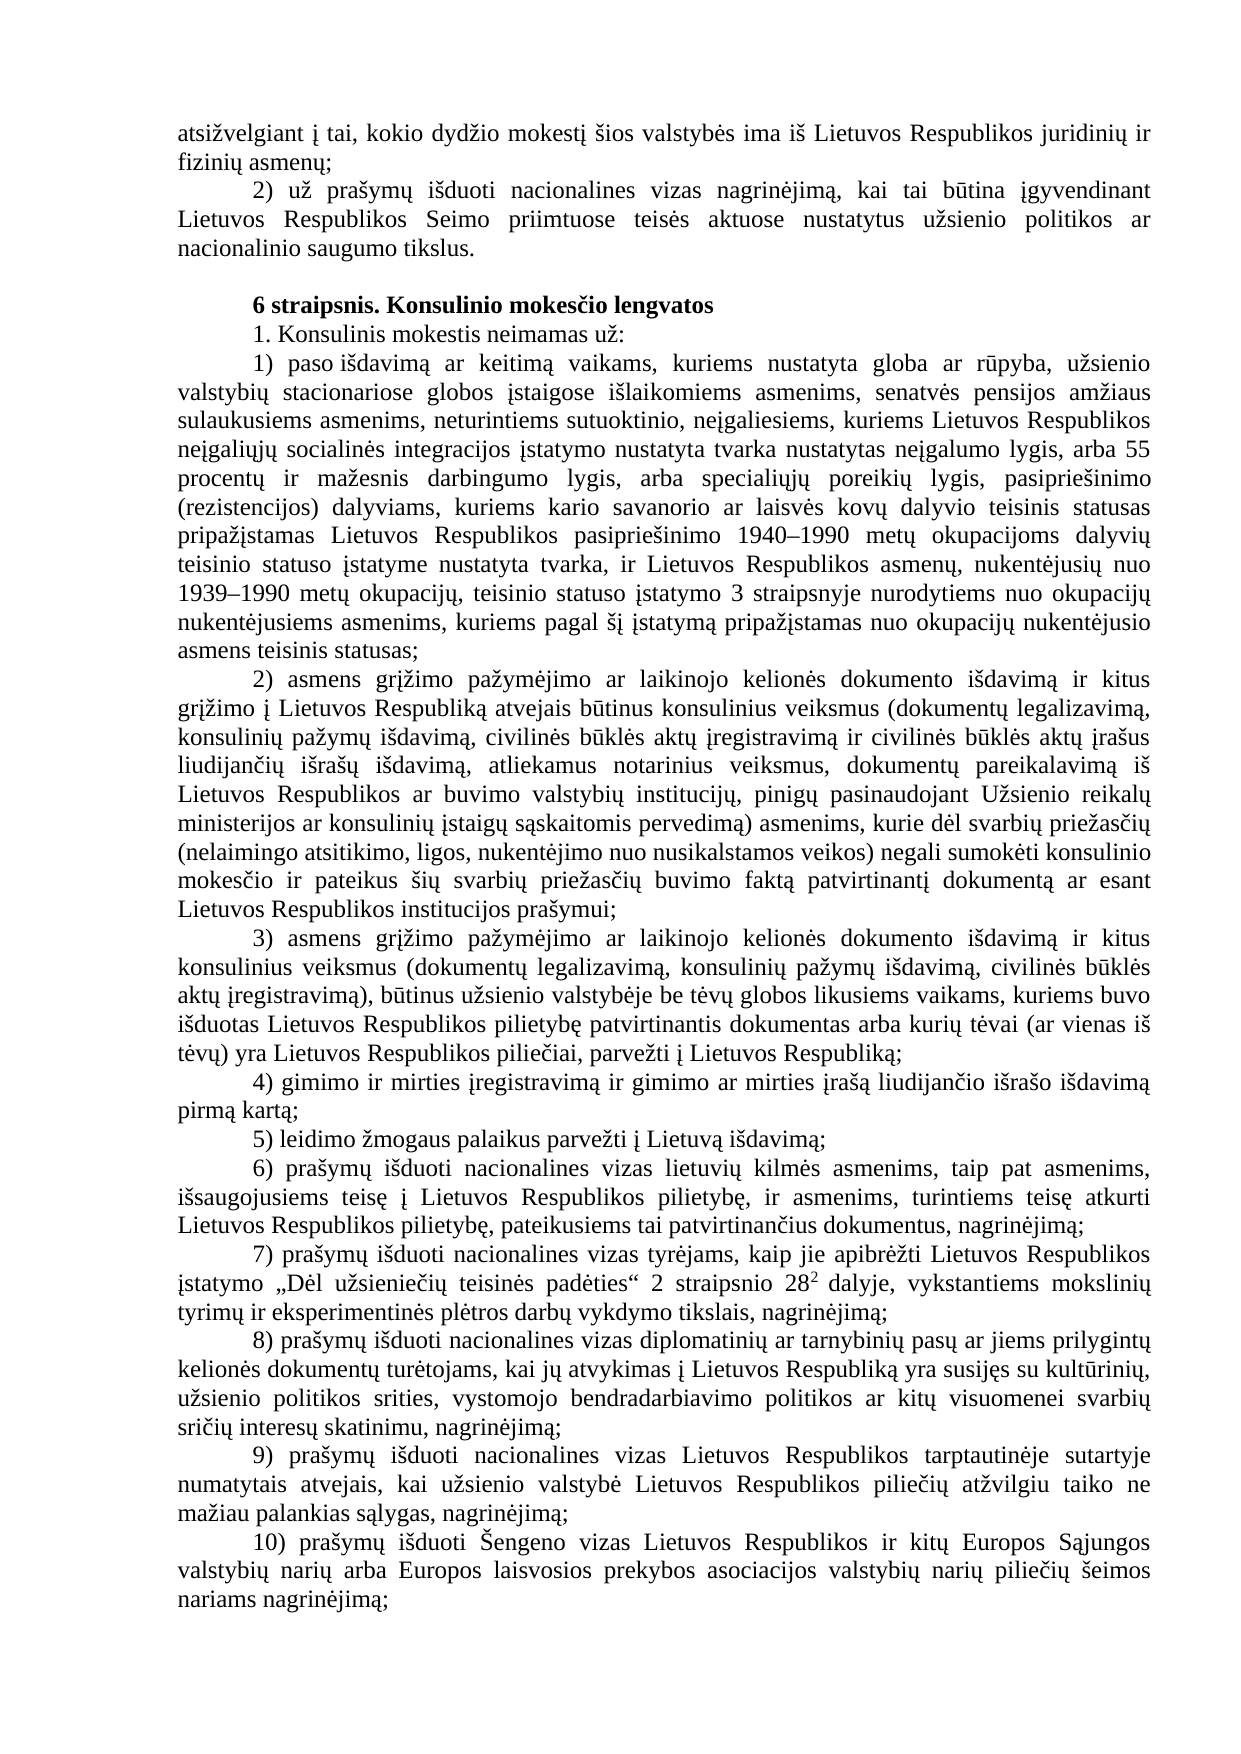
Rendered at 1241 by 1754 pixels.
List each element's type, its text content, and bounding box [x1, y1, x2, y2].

text 2) asmens grįžimo pažymėjimo ar laikinojo kelionės dokumento išdavimą ir kitus grįžimo į Lietuvos Respubliką atvejais būtinus konsulinius veiksmus (dokumentų legalizavimą, konsulinių pažymų išdavimą, civilinės būklės aktų įregistravimą ir civilinės būklės aktų įrašus liudijančių išrašų išdavimą, atliekamus notarinius veiksmus, dokumentų pareikalavimą iš Lietuvos Respublikos ar buvimo valstybių institucijų, pinigų pasinaudojant Užsienio reikalų ministerijos ar konsulinių įstaigų sąskaitomis pervedimą) asmenims, kurie dėl svarbių priežasčių (nelaimingo atsitikimo, ligos, nukentėjimo nuo nusikalstamos veikos) negali sumokėti konsulinio mokesčio ir pateikus šių svarbių priežasčių buvimo faktą patvirtinantį dokumentą ar esant Lietuvos Respublikos institucijos prašymui; [177, 664, 1152, 923]
text 3) asmens grįžimo pažymėjimo ar laikinojo kelionės dokumento išdavimą ir kitus konsulinius veiksmus (dokumentų legalizavimą, konsulinių pažymų išdavimą, civilinės būklės aktų įregistravimą), būtinus užsienio valstybėje be tėvų globos likusiems vaikams, kuriems buvo išduotas Lietuvos Respublikos pilietybę patvirtinantis dokumentas arba kurių tėvai (ar vienas iš tėvų) yra Lietuvos Respublikos piliečiai, parvežti į Lietuvos Respubliką; [177, 923, 1152, 1067]
text 5) leidimo žmogaus palaikus parvežti į Lietuvą išdavimą; [177, 1124, 1152, 1153]
text 1. Konsulinis mokestis neimamas už: [177, 319, 1152, 348]
text 2) už prašymų išduoti nacionalines vizas nagrinėjimą, kai tai būtina įgyvendinant Lietuvos Respublikos Seimo priimtuose teisės aktuose nustatytus užsienio politikos ar nacionalinio saugumo tikslus. [177, 176, 1152, 262]
text 6) prašymų išduoti nacionalines vizas lietuvių kilmės asmenims, taip pat asmenims, išsaugojusiems teisę į Lietuvos Respublikos pilietybę, ir asmenims, turintiems teisę atkurti Lietuvos Respublikos pilietybę, pateikusiems tai patvirtinančius dokumentus, nagrinėjimą; [177, 1153, 1152, 1239]
text 7) prašymų išduoti nacionalines vizas tyrėjams, kaip jie apibrėžti Lietuvos Respublikos įstatymo „Dėl užsieniečių teisinės padėties“ 2 straipsnio 282 dalyje, vykstantiems mokslinių tyrimų ir eksperimentinės plėtros darbų vykdymo tikslais, nagrinėjimą; [177, 1239, 1152, 1326]
text 8) prašymų išduoti nacionalines vizas diplomatinių ar tarnybinių pasų ar jiems prilygintų kelionės dokumentų turėtojams, kai jų atvykimas į Lietuvos Respubliką yra susijęs su kultūrinių, užsienio politikos srities, vystomojo bendradarbiavimo politikos ar kitų visuomenei svarbių sričių interesų skatinimu, nagrinėjimą; [177, 1326, 1152, 1441]
text 4) gimimo ir mirties įregistravimą ir gimimo ar mirties įrašą liudijančio išrašo išdavimą pirmą kartą; [177, 1067, 1152, 1124]
text 1) paso išdavimą ar keitimą vaikams, kuriems nustatyta globa ar rūpyba, užsienio valstybių stacionariose globos įstaigose išlaikomiems asmenims, senatvės pensijos amžiaus sulaukusiems asmenims, neturintiems sutuoktinio, neįgaliesiems, kuriems Lietuvos Respublikos neįgaliųjų socialinės integracijos įstatymo nustatyta tvarka nustatytas neįgalumo lygis, arba 55 procentų ir mažesnis darbingumo lygis, arba specialiųjų poreikių lygis, pasipriešinimo (rezistencijos) dalyviams, kuriems kario savanorio ar laisvės kovų dalyvio teisinis statusas pripažįstamas Lietuvos Respublikos pasipriešinimo 1940–1990 metų okupacijoms dalyvių teisinio statuso įstatyme nustatyta tvarka, ir Lietuvos Respublikos asmenų, nukentėjusių nuo 1939–1990 metų okupacijų, teisinio statuso įstatymo 3 straipsnyje nurodytiems nuo okupacijų nukentėjusiems asmenims, kuriems pagal šį įstatymą pripažįstamas nuo okupacijų nukentėjusio asmens teisinis statusas; [177, 348, 1152, 664]
text 6 straipsnis. Konsulinio mokesčio lengvatos [177, 291, 1152, 319]
text 9) prašymų išduoti nacionalines vizas Lietuvos Respublikos tarptautinėje sutartyje numatytais atvejais, kai užsienio valstybė Lietuvos Respublikos piliečių atžvilgiu taiko ne mažiau palankias sąlygas, nagrinėjimą; [177, 1441, 1152, 1527]
text atsižvelgiant į tai, kokio dydžio mokestį šios valstybės ima iš Lietuvos Respublikos juridinių ir fizinių asmenų; [177, 118, 1152, 176]
text 10) prašymų išduoti Šengeno vizas Lietuvos Respublikos ir kitų Europos Sąjungos valstybių narių arba Europos laisvosios prekybos asociacijos valstybių narių piliečių šeimos nariams nagrinėjimą; [177, 1527, 1152, 1613]
